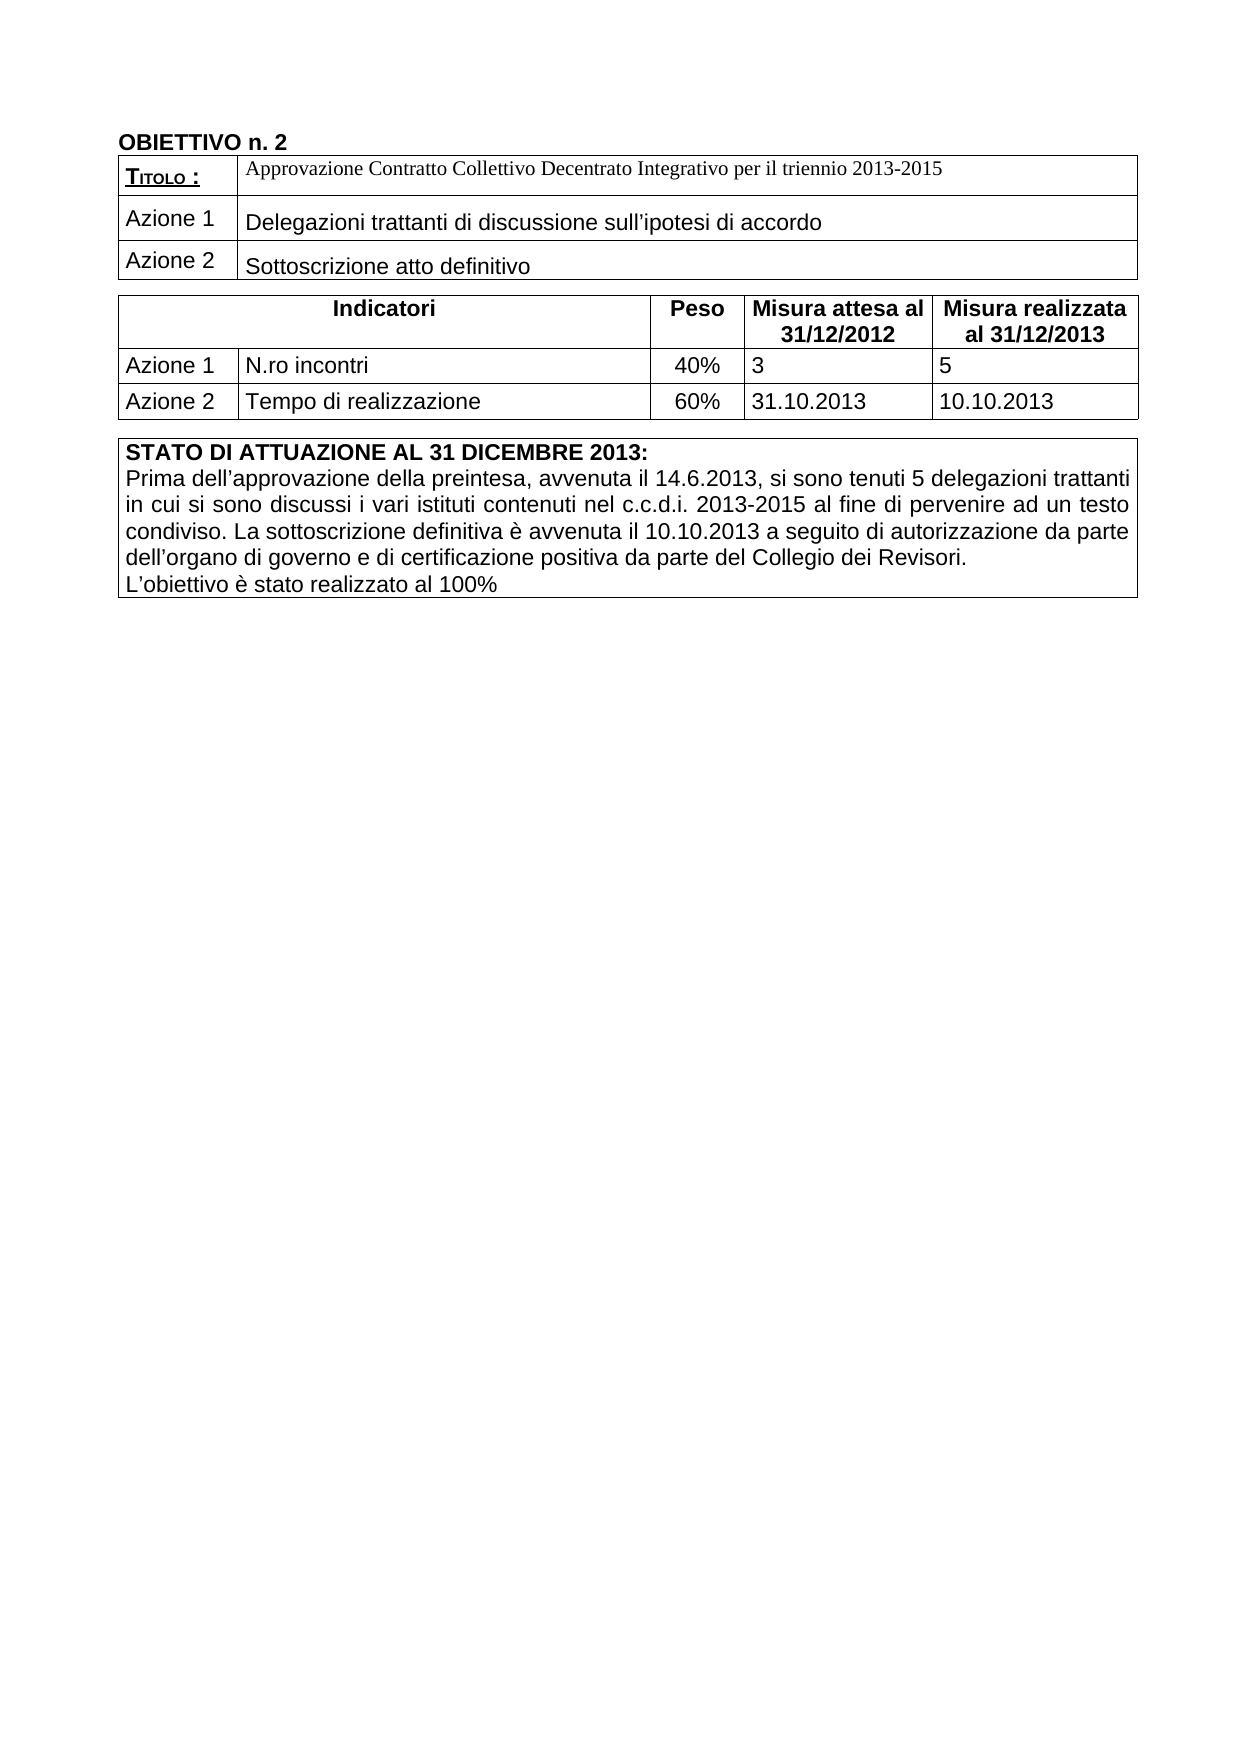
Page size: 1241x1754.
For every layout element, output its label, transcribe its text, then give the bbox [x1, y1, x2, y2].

table_cell 10.10.2013 [933, 384, 1138, 418]
table_header STATO DI ATTUAZIONE AL 31 DICEMBRE 2013: Prima dell’approvazione della preintesa, avvenuta il 14.6.2013, si sono tenuti 5 delegazioni trattanti in cui si sono discussi i vari istituti contenuti nel c.c.d.i. 2013-2015 al fine di pervenire ad un testo condiviso. La sottoscrizione definitiva è avvenuta il 10.10.2013 a seguito di autorizzazione da parte dell’organo di governo e di certificazione positiva da parte del Collegio dei Revisori. L’obiettivo è stato realizzato al 100% [119, 439, 1137, 597]
table_header Misura attesa al 31/12/2012 [745, 296, 932, 348]
table_cell 31.10.2013 [745, 384, 932, 418]
table_cell Azione 1 [119, 196, 237, 239]
table_cell 5 [933, 349, 1138, 383]
table_header Peso [651, 296, 744, 348]
table_header Misura realizzata al 31/12/2013 [933, 296, 1138, 348]
table_header Indicatori [119, 296, 650, 348]
table_cell Azione 1 [119, 349, 238, 383]
table_cell 3 [745, 349, 932, 383]
table_header Titolo : [119, 156, 237, 195]
text OBIETTIVO n. 2 [118, 129, 1122, 155]
table_cell 40% [651, 349, 744, 383]
table_cell N.ro incontri [239, 349, 650, 383]
table_cell Sottoscrizione atto definitivo [238, 241, 1137, 279]
table_cell Tempo di realizzazione [239, 384, 650, 418]
table_header Approvazione Contratto Collettivo Decentrato Integrativo per il triennio 2013-2015 [238, 156, 1137, 195]
table_cell 60% [651, 384, 744, 418]
table_cell Delegazioni trattanti di discussione sull’ipotesi di accordo [238, 196, 1137, 239]
table_cell Azione 2 [119, 241, 237, 279]
table_cell Azione 2 [119, 384, 238, 418]
